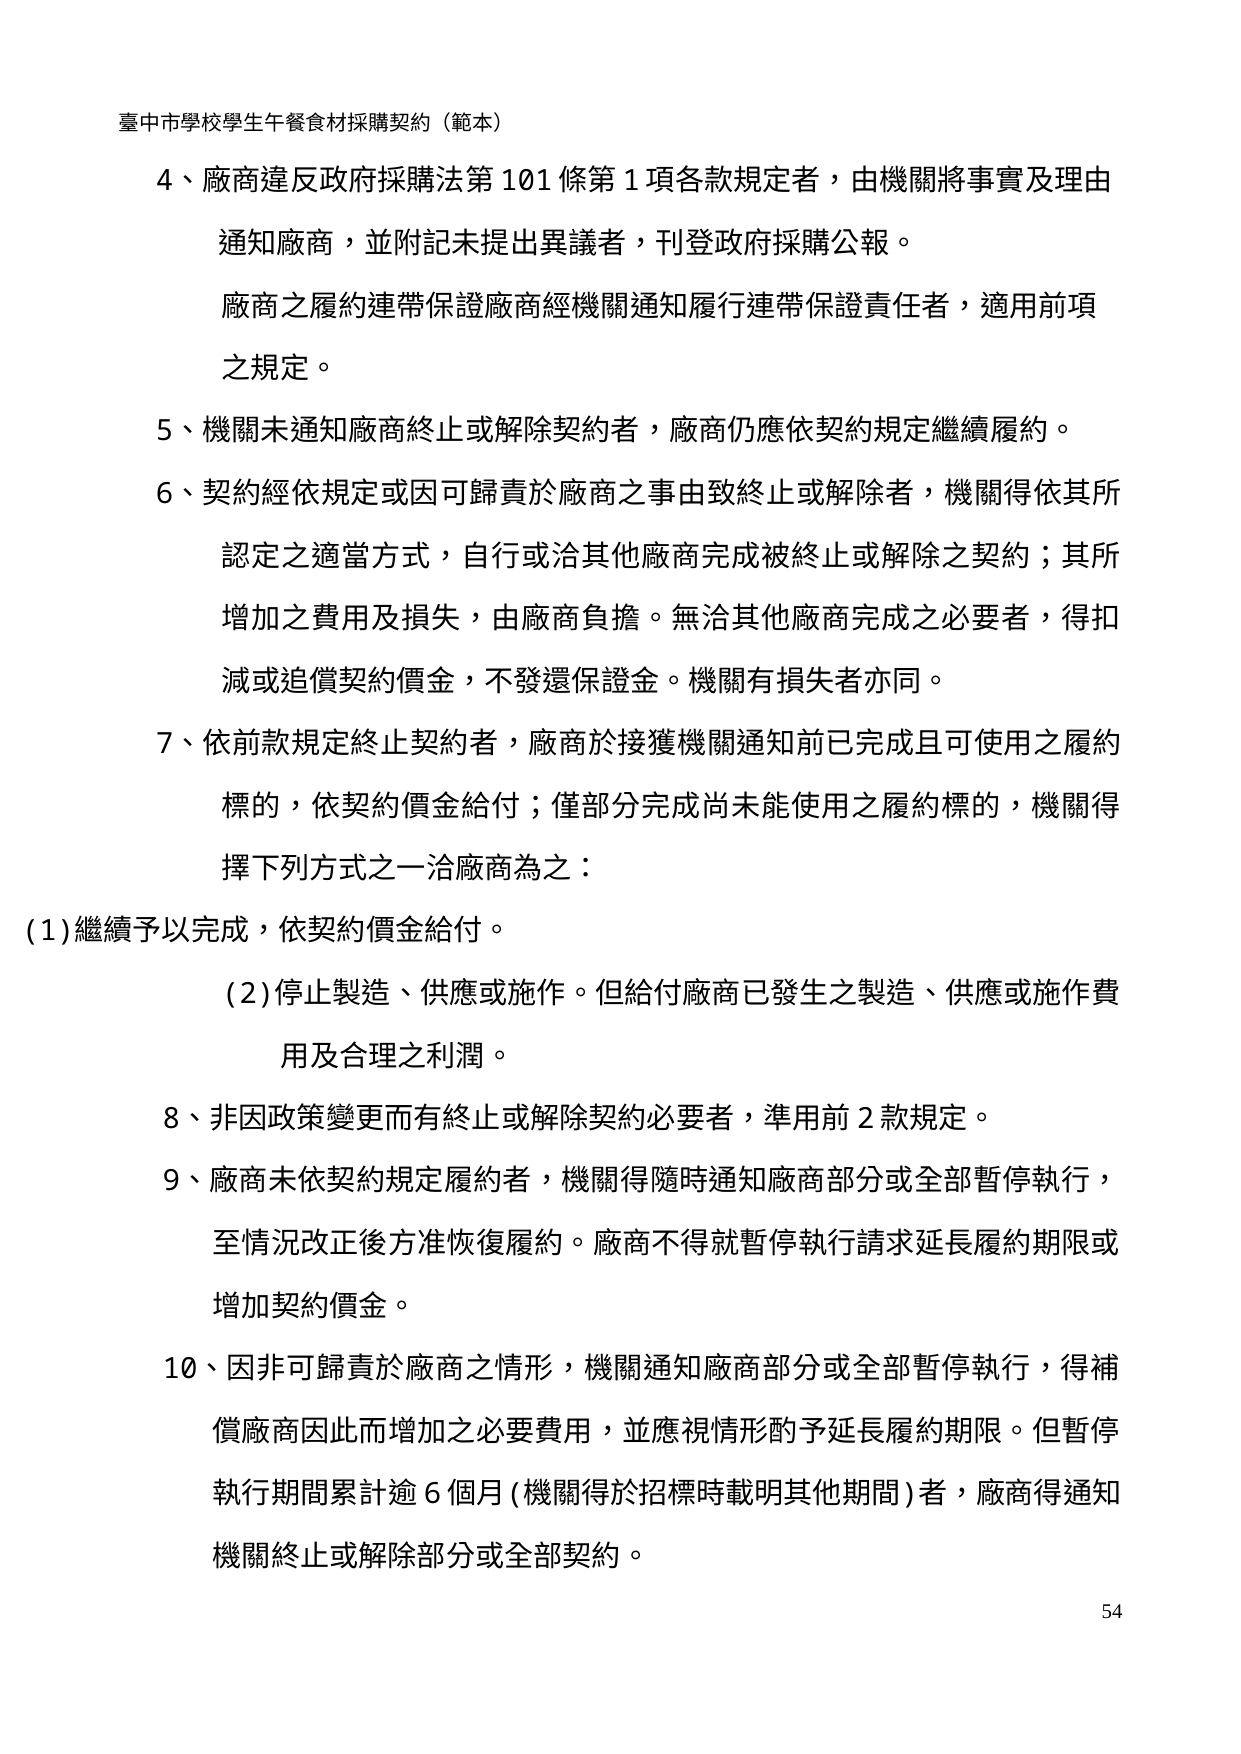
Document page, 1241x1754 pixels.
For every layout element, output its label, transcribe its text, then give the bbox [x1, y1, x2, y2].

list 繼續予以完成，依契約價金給付。 [22, 887, 1122, 949]
list 契約經依規定或因可歸責於廠商之事由致終止或解除者，機關得依其所認定之適當方式，自行或洽其他廠商完成被終止或解除之契約；其所增加之費用及損失，由廠商負擔。無洽其他廠商完成之必要者，得扣減或追償契約價金，不發還保證金。機關有損失者亦同。 [156, 449, 1122, 699]
list 停止製造、供應或施作。但給付廠商已發生之製造、供應或施作費用及合理之利潤。 [222, 949, 1122, 1074]
list 非因政策變更而有終止或解除契約必要者，準用前2款規定。 [162, 1074, 1122, 1137]
list 因非可歸責於廠商之情形，機關通知廠商部分或全部暫停執行，得補償廠商因此而增加之必要費用，並應視情形酌予延長履約期限。但暫停執行期間累計逾6個月(機關得於招標時載明其他期間)者，廠商得通知機關終止或解除部分或全部契約。 [162, 1324, 1122, 1574]
list 機關未通知廠商終止或解除契約者，廠商仍應依契約規定繼續履約。 [156, 387, 1122, 449]
list 依前款規定終止契約者，廠商於接獲機關通知前已完成且可使用之履約標的，依契約價金給付；僅部分完成尚未能使用之履約標的，機關得擇下列方式之一洽廠商為之： [156, 699, 1122, 887]
list 廠商未依契約規定履約者，機關得隨時通知廠商部分或全部暫停執行，至情況改正後方准恢復履約。廠商不得就暫停執行請求延長履約期限或增加契約價金。 [162, 1137, 1122, 1324]
text 廠商之履約連帶保證廠商經機關通知履行連帶保證責任者，適用前項之規定。 [221, 262, 1122, 387]
list 廠商違反政府採購法第101條第1項各款規定者，由機關將事實及理由 通知廠商，並附記未提出異議者，刊登政府採購公報。 [156, 137, 1122, 262]
